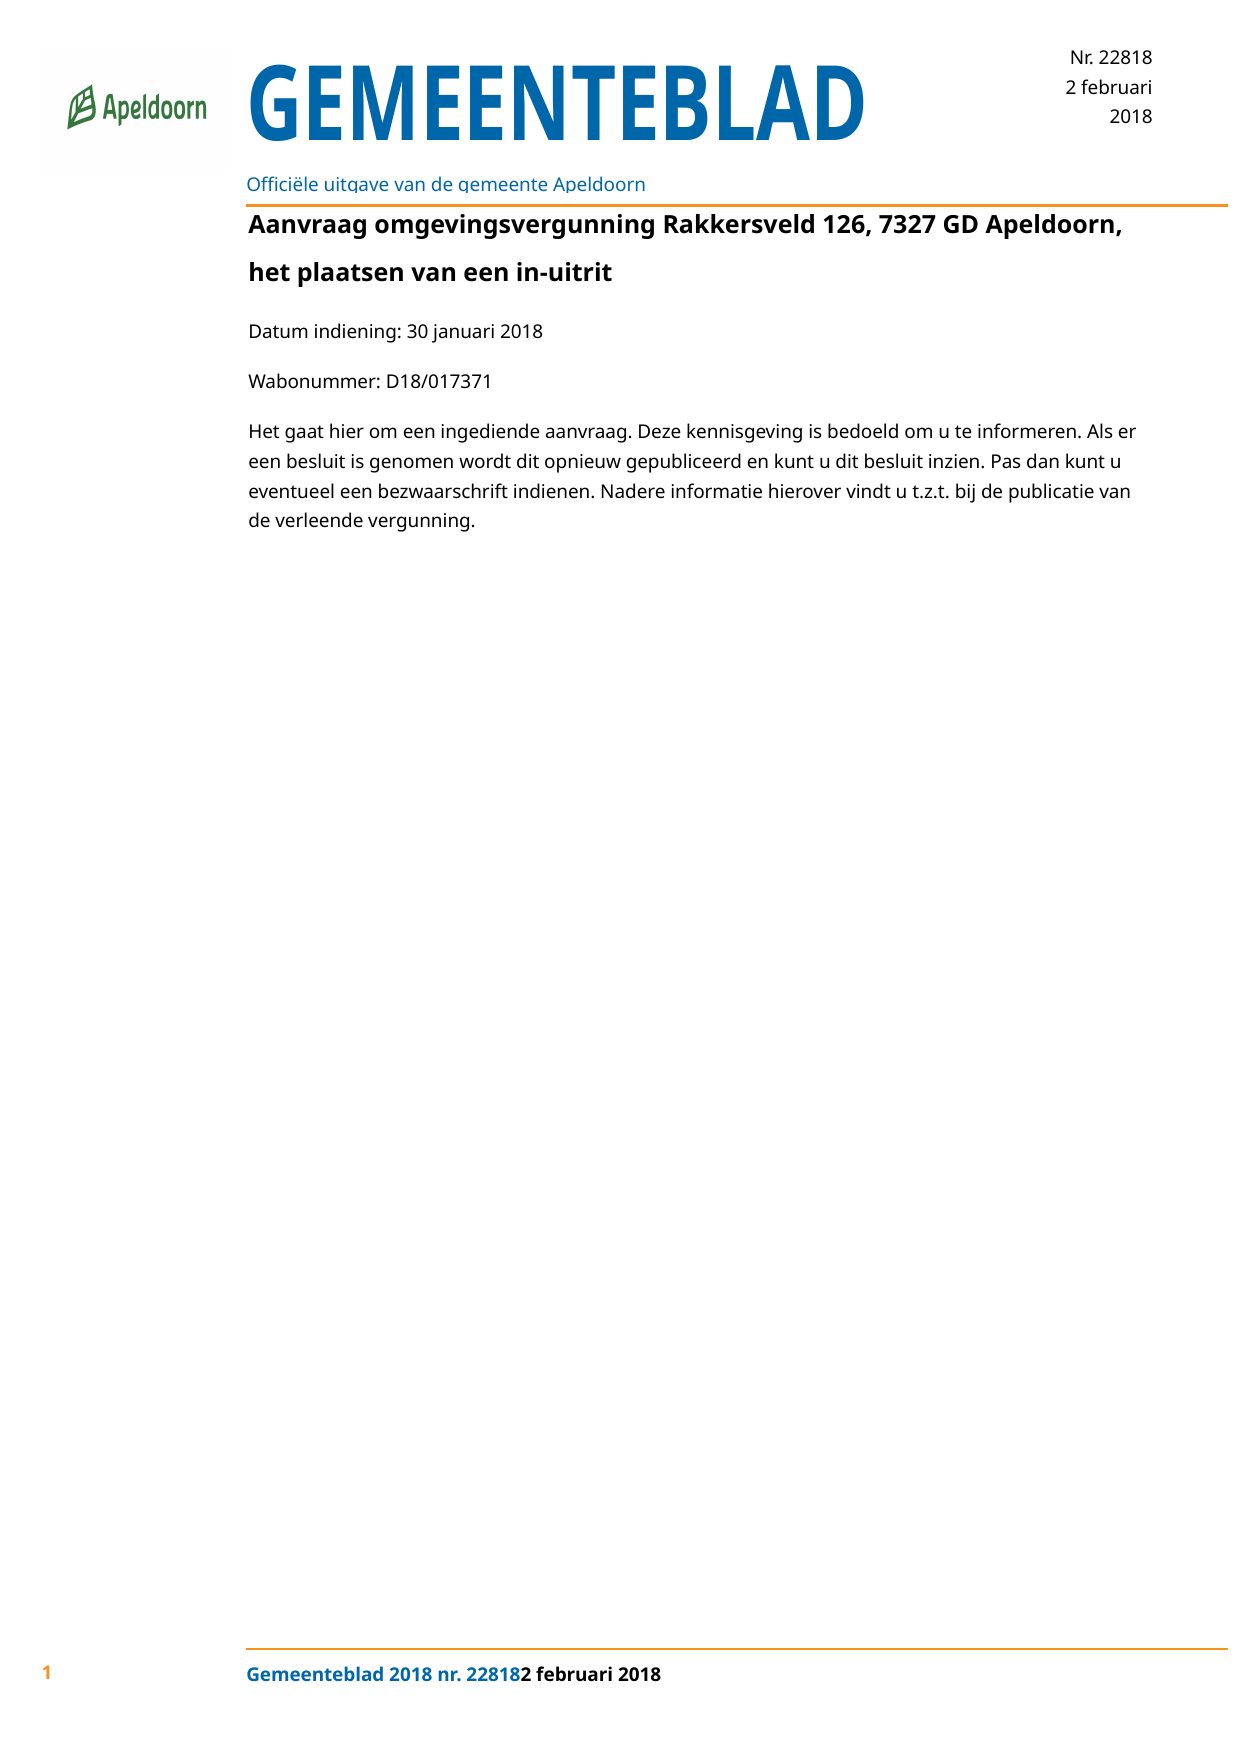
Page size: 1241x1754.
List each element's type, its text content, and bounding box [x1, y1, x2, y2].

text Wabonummer: D18/017371 [248, 368, 1152, 394]
text Aanvraag omgevingsvergunning Rakkersveld 126, 7327 GD Apeldoorn, het plaatsen van een in-uitrit [248, 207, 1152, 288]
text Datum indiening: 30 januari 2018 [248, 318, 1152, 344]
text Het gaat hier om een ingediende aanvraag. Deze kennisgeving is bedoeld om u te informeren. Als er een besluit is genomen wordt dit opnieuw gepubliceerd en kunt u dit besluit inzien. Pas dan kunt u eventueel een bezwaarschrift indienen. Nadere informatie hierover vindt u t.z.t. bij de publicatie van de verleende vergunning. [248, 419, 1152, 533]
picture [41, 47, 231, 172]
